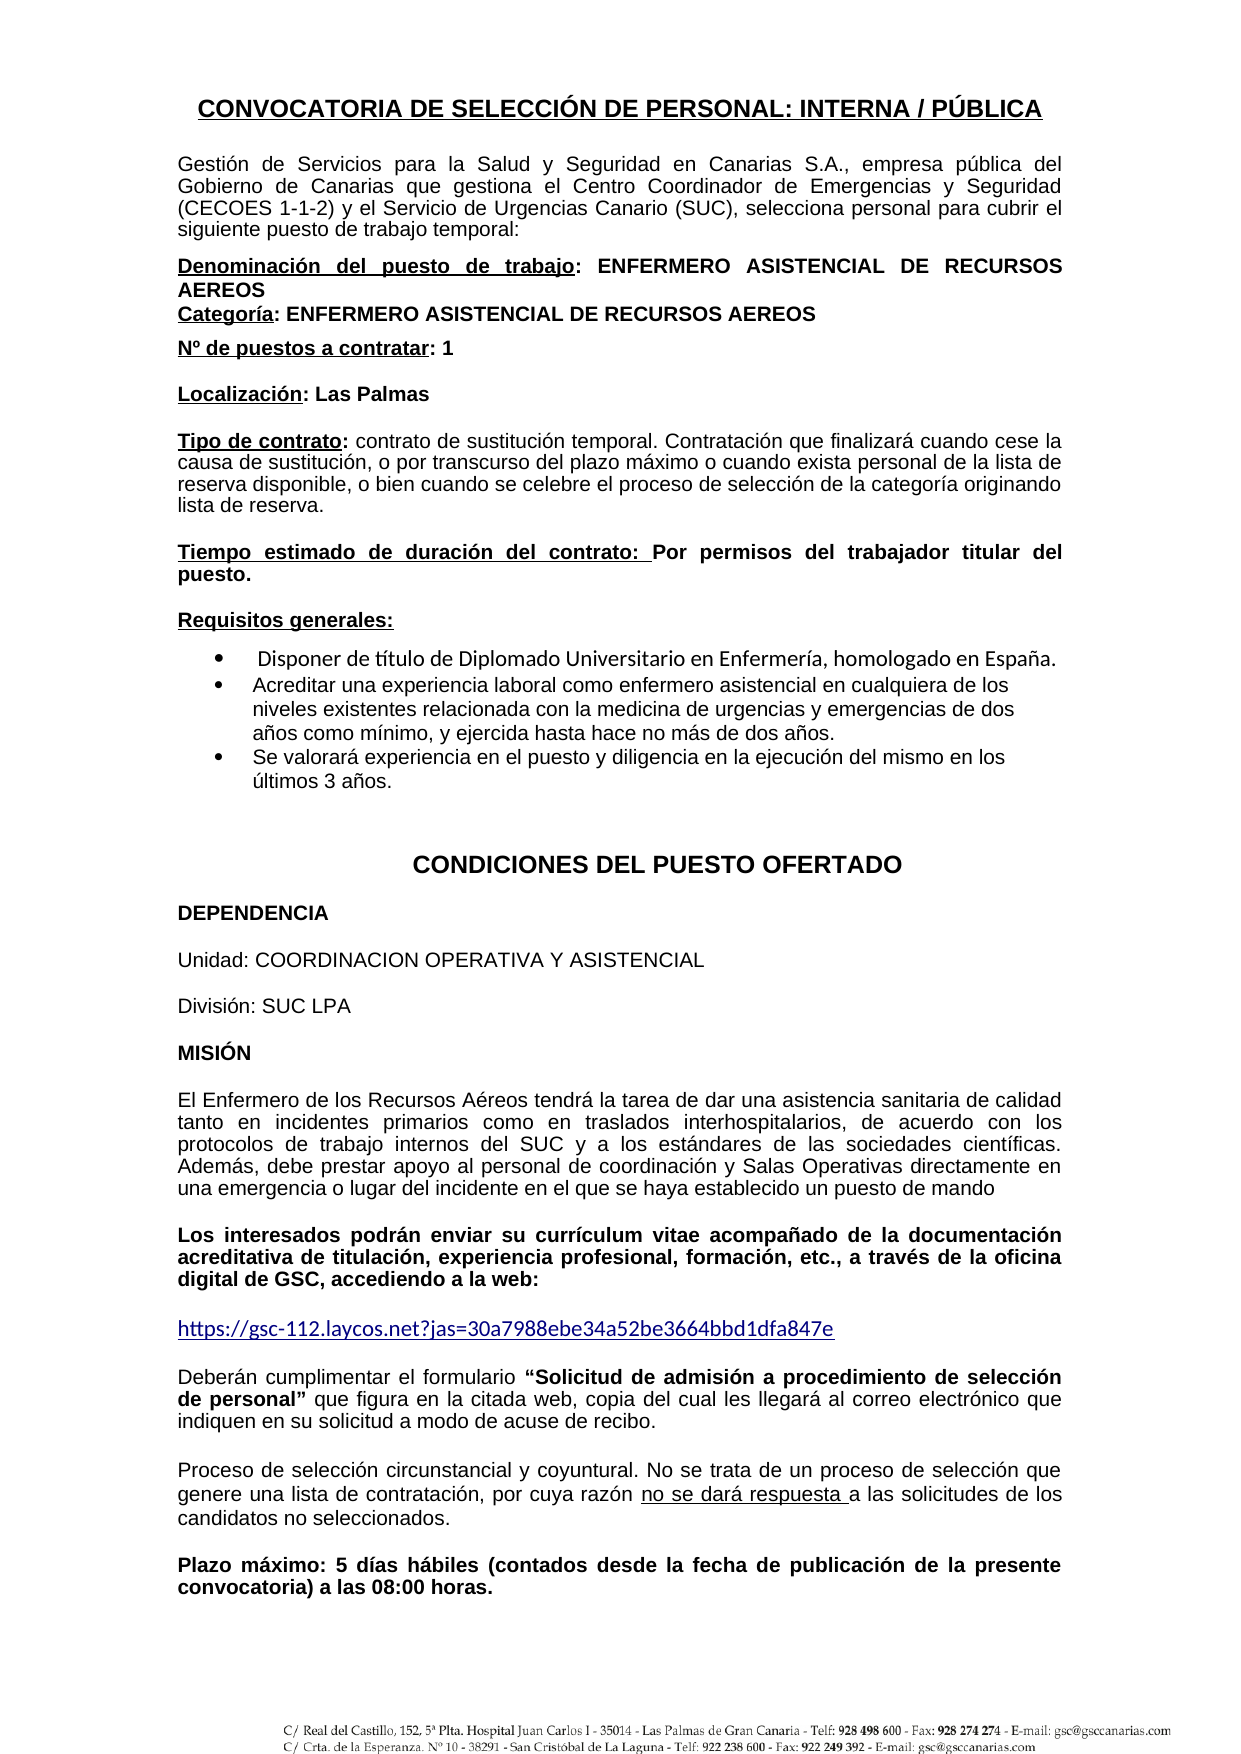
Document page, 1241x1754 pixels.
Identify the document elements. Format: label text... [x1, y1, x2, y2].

text Deberán cumplimentar el formulario “Solicitud de admisión a procedimiento de selección de personal” que figura en la citada web, copia del cual les llegará al correo electrónico que indiquen en su solicitud a modo de acuse de recibo. [177, 1367, 1063, 1433]
text Gestión de Servicios para la Salud y Seguridad en Canarias S.A., empresa pública del Gobierno de Canarias que gestiona el Centro Coordinador de Emergencias y Seguridad (CECOES 1-1-2) y el Servicio de Urgencias Canario (SUC), selecciona personal para cubrir el siguiente puesto de trabajo temporal: [177, 155, 1063, 241]
list CONDICIONES DEL PUESTO OFERTADO [252, 853, 1063, 878]
list Se valorará experiencia en el puesto y diligencia en la ejecución del mismo en los últimos 3 años. [215, 744, 1063, 793]
text Los interesados podrán enviar su currículum vitae acompañado de la documentación acreditativa de titulación, experiencia profesional, formación, etc., a través de la oficina digital de GSC, accediendo a la web: [177, 1225, 1063, 1291]
text Denominación del puesto de trabajo: ENFERMERO ASISTENCIAL DE RECURSOS AEREOS [177, 253, 1063, 301]
list Acreditar una experiencia laboral como enfermero asistencial en cualquiera de los niveles existentes relacionada con la medicina de urgencias y emergencias de dos años como mínimo, y ejercida hasta hace no más de dos años. [215, 673, 1063, 744]
text Proceso de selección circunstancial y coyuntural. No se trata de un proceso de selección que genere una lista de contratación, por cuya razón no se dará respuesta a las solicitudes de los candidatos no seleccionados. [177, 1458, 1063, 1530]
list Disponer de título de Diplomado Universitario en Enfermería, homologado en España. [215, 644, 1063, 673]
text DEPENDENCIA [177, 903, 1063, 925]
text El Enfermero de los Recursos Aéreos tendrá la tarea de dar una asistencia sanitaria de calidad tanto en incidentes primarios como en traslados interhospitalarios, de acuerdo con los protocolos de trabajo internos del SUC y a los estándares de las sociedades científicas. Además, debe prestar apoyo al personal de coordinación y Salas Operativas directamente en una emergencia o lugar del incidente en el que se haya establecido un puesto de mando [177, 1090, 1063, 1200]
text Unidad: COORDINACION OPERATIVA Y ASISTENCIAL [177, 950, 1063, 972]
text CONVOCATORIA DE SELECCIÓN DE PERSONAL: INTERNA / PÚBLICA [177, 97, 1063, 123]
text MISIÓN [177, 1043, 1063, 1065]
text Localización: Las Palmas [177, 384, 1063, 406]
text Requisitos generales: [177, 610, 1063, 632]
text División: SUC LPA [177, 997, 1063, 1018]
text Plazo máximo: 5 días hábiles (contados desde la fecha de publicación de la presente convocatoria) a las 08:00 horas. [177, 1555, 1063, 1599]
text Tipo de contrato: contrato de sustitución temporal. Contratación que finalizará cuando cese la causa de sustitución, o por transcurso del plazo máximo o cuando exista personal de la lista de reserva disponible, o bien cuando se celebre el proceso de selección de la categoría originando lista de reserva. [177, 431, 1063, 517]
text https://gsc-112.laycos.net?jas=30a7988ebe34a52be3664bbd1dfa847e [177, 1316, 1063, 1342]
text Categoría: ENFERMERO ASISTENCIAL DE RECURSOS AEREOS [177, 301, 1063, 325]
text Tiempo estimado de duración del contrato: Por permisos del trabajador titular del puesto. [177, 542, 1063, 585]
text Nº de puestos a contratar: 1 [177, 338, 1063, 359]
